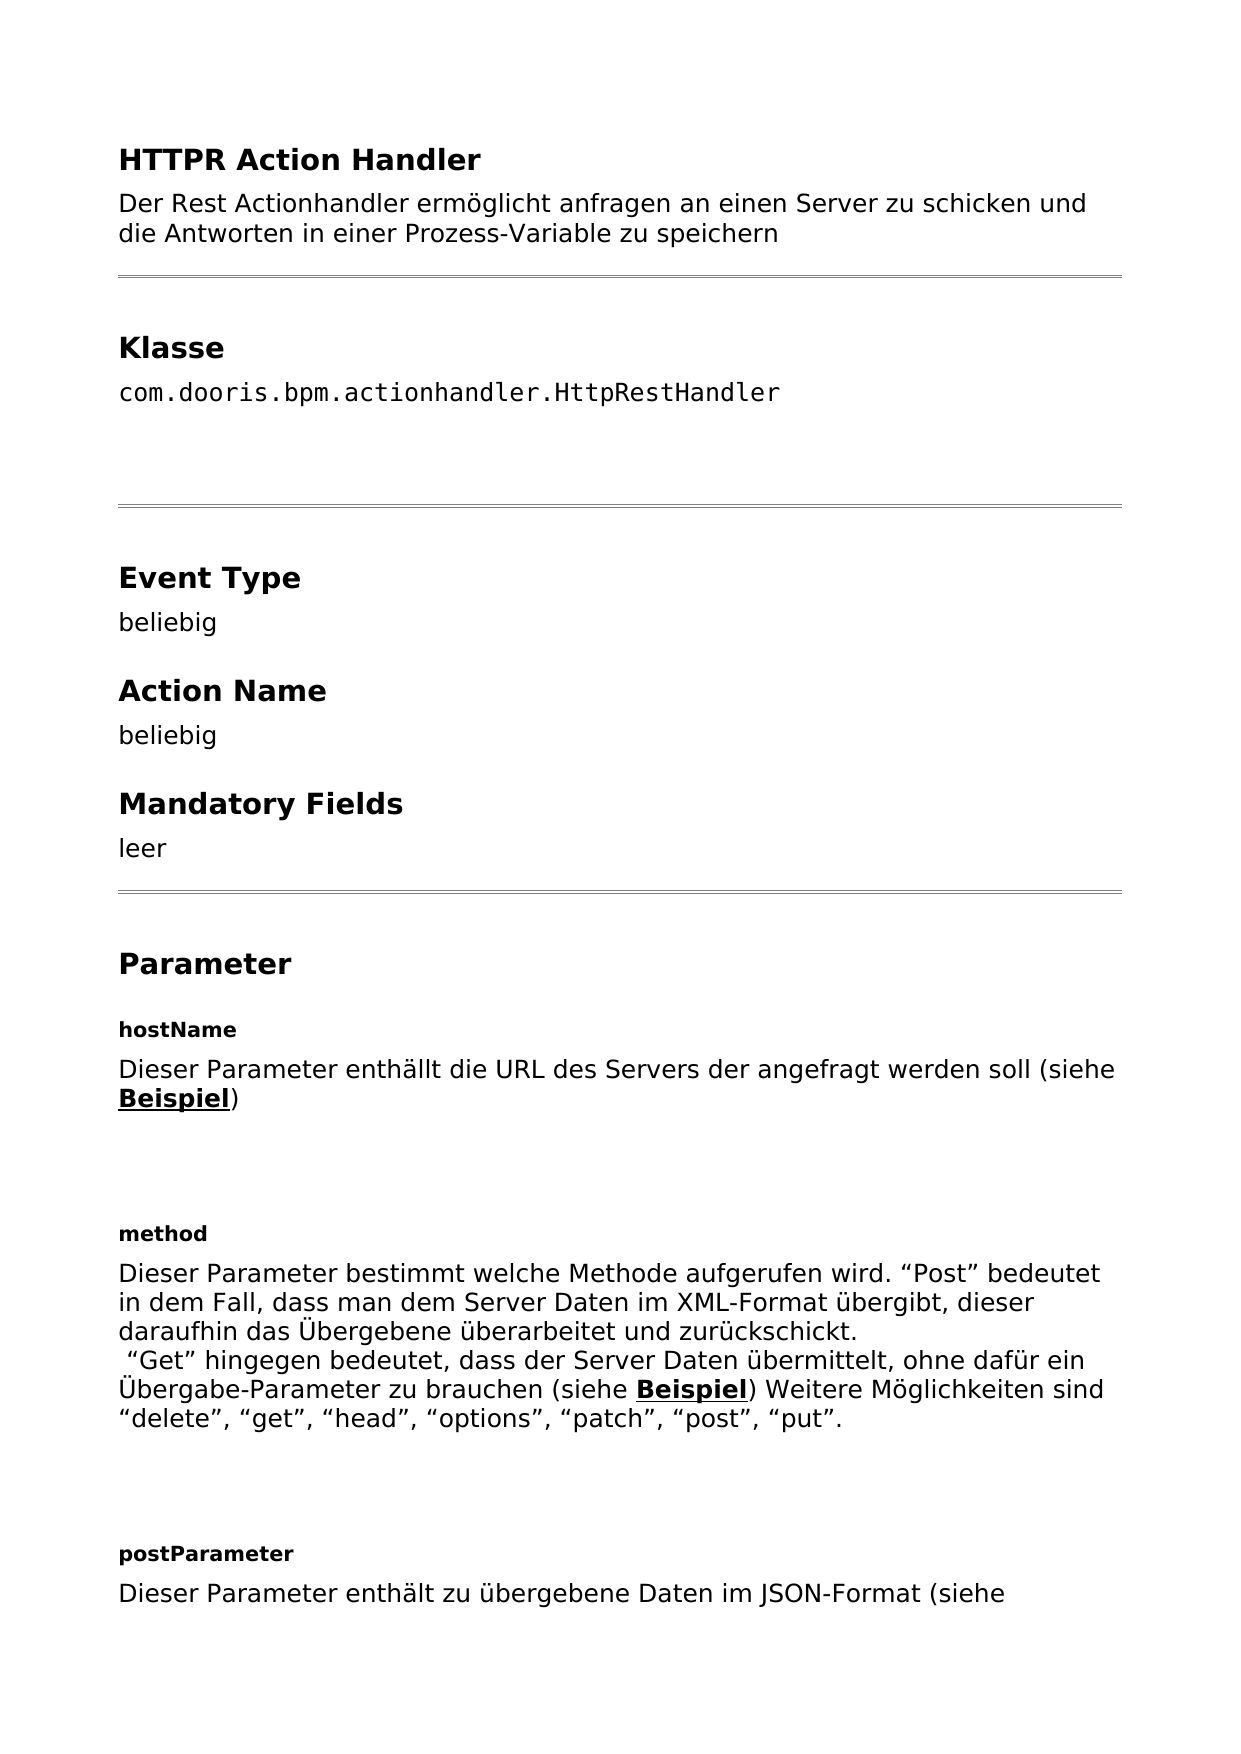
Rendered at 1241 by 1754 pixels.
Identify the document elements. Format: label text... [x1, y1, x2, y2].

text Dieser Parameter enthällt die URL des Servers der angefragt werden soll (siehe Beispiel) [118, 1055, 1122, 1114]
text beliebig [118, 608, 1122, 637]
text leer [118, 834, 1122, 863]
subtitle Event Type [118, 561, 1122, 595]
text Der Rest Actionhandler ermöglicht anfragen an einen Server zu schicken und die Antworten in einer Prozess-Variable zu speichern [118, 189, 1122, 248]
text com.dooris.bpm.actionhandler.HttpRestHandler [118, 378, 1122, 407]
subtitle Action Name [118, 674, 1122, 708]
subtitle Klasse [118, 332, 1122, 366]
subtitle method [118, 1222, 1122, 1246]
subtitle HTTPR Action Handler [118, 143, 1122, 177]
subtitle hostName [118, 1018, 1122, 1043]
subtitle Mandatory Fields [118, 788, 1122, 822]
subtitle postParameter [118, 1542, 1122, 1566]
text Dieser Parameter enthält zu übergebene Daten im JSON-Format (siehe [118, 1579, 1122, 1608]
text beliebig [118, 721, 1122, 750]
text Dieser Parameter bestimmt welche Methode aufgerufen wird. “Post” bedeutet in dem Fall, dass man dem Server Daten im XML-Format übergibt, dieser daraufhin das Übergebene überarbeitet und zurückschickt. “Get” hingegen bedeutet, dass der Server Daten übermittelt, ohne dafür ein Übergabe-Parameter zu brauchen (siehe Beispiel) Weitere Möglichkeiten sind “delete”, “get”, “head”, “options”, “patch”, “post”, “put”. [118, 1259, 1122, 1434]
subtitle Parameter [118, 947, 1122, 981]
